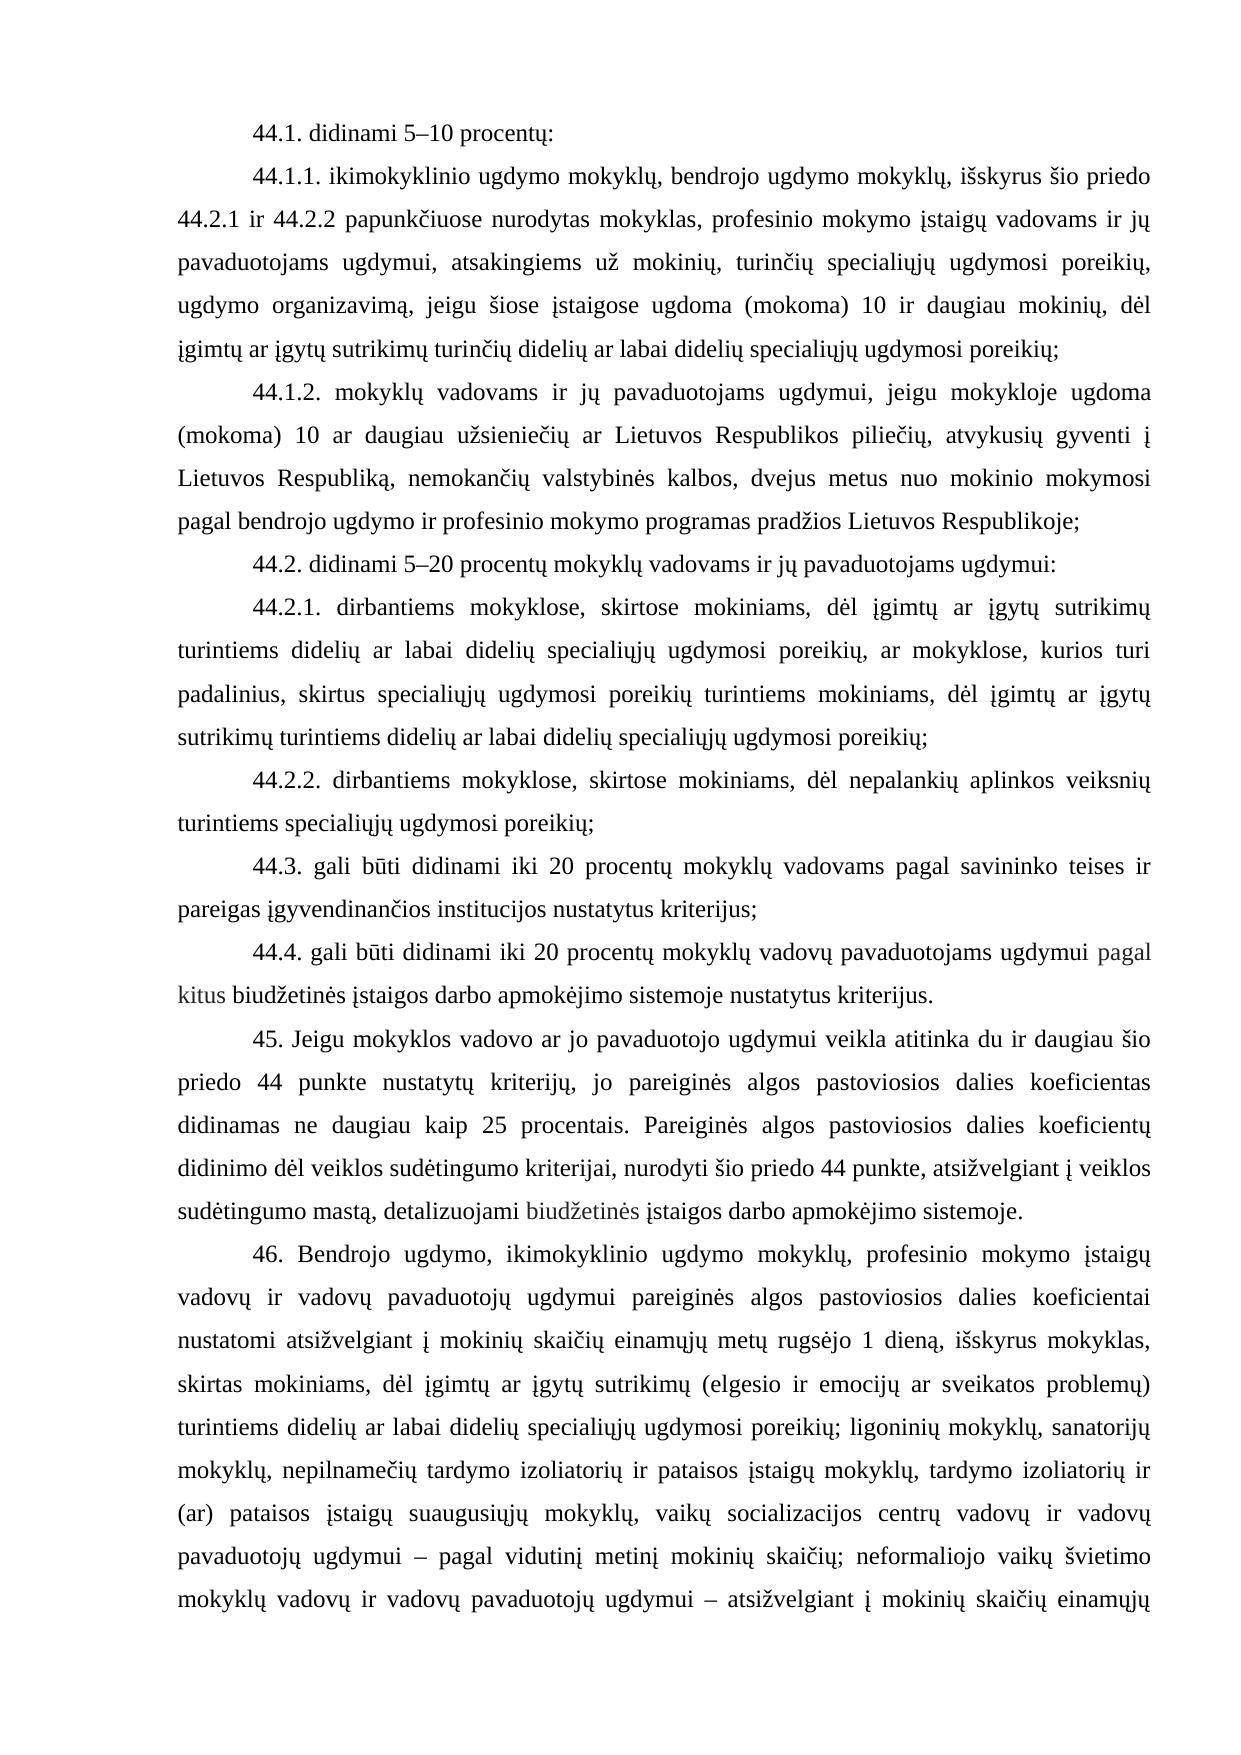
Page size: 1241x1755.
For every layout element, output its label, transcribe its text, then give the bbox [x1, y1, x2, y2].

text 44.1. didinami 5–10 procentų: [177, 118, 1152, 147]
text 44.4. gali būti didinami iki 20 procentų mokyklų vadovų pavaduotojams ugdymui pagal kitus biudžetinės įstaigos darbo apmokėjimo sistemoje nustatytus kriterijus. [177, 937, 1152, 1009]
text 44.2.1. dirbantiems mokyklose, skirtose mokiniams, dėl įgimtų ar įgytų sutrikimų turintiems didelių ar labai didelių specialiųjų ugdymosi poreikių, ar mokyklose, kurios turi padalinius, skirtus specialiųjų ugdymosi poreikių turintiems mokiniams, dėl įgimtų ar įgytų sutrikimų turintiems didelių ar labai didelių specialiųjų ugdymosi poreikių; [177, 592, 1152, 751]
text 46. Bendrojo ugdymo, ikimokyklinio ugdymo mokyklų, profesinio mokymo įstaigų vadovų ir vadovų pavaduotojų ugdymui pareiginės algos pastoviosios dalies koeficientai nustatomi atsižvelgiant į mokinių skaičių einamųjų metų rugsėjo 1 dieną, išskyrus mokyklas, skirtas mokiniams, dėl įgimtų ar įgytų sutrikimų (elgesio ir emocijų ar sveikatos problemų) turintiems didelių ar labai didelių specialiųjų ugdymosi poreikių; ligoninių mokyklų, sanatorijų mokyklų, nepilnamečių tardymo izoliatorių ir pataisos įstaigų mokyklų, tardymo izoliatorių ir (ar) pataisos įstaigų suaugusiųjų mokyklų, vaikų socializacijos centrų vadovų ir vadovų pavaduotojų ugdymui – pagal vidutinį metinį mokinių skaičių; neformaliojo vaikų švietimo mokyklų vadovų ir vadovų pavaduotojų ugdymui – atsižvelgiant į mokinių skaičių einamųjų [177, 1239, 1152, 1613]
text 44.2.2. dirbantiems mokyklose, skirtose mokiniams, dėl nepalankių aplinkos veiksnių turintiems specialiųjų ugdymosi poreikių; [177, 765, 1152, 837]
text 44.1.2. mokyklų vadovams ir jų pavaduotojams ugdymui, jeigu mokykloje ugdoma (mokoma) 10 ar daugiau užsieniečių ar Lietuvos Respublikos piliečių, atvykusių gyventi į Lietuvos Respubliką, nemokančių valstybinės kalbos, dvejus metus nuo mokinio mokymosi pagal bendrojo ugdymo ir profesinio mokymo programas pradžios Lietuvos Respublikoje; [177, 377, 1152, 535]
text 45. Jeigu mokyklos vadovo ar jo pavaduotojo ugdymui veikla atitinka du ir daugiau šio priedo 44 punkte nustatytų kriterijų, jo pareiginės algos pastoviosios dalies koeficientas didinamas ne daugiau kaip 25 procentais. Pareiginės algos pastoviosios dalies koeficientų didinimo dėl veiklos sudėtingumo kriterijai, nurodyti šio priedo 44 punkte, atsižvelgiant į veiklos sudėtingumo mastą, detalizuojami biudžetinės įstaigos darbo apmokėjimo sistemoje. [177, 1024, 1152, 1225]
text 44.1.1. ikimokyklinio ugdymo mokyklų, bendrojo ugdymo mokyklų, išskyrus šio priedo 44.2.1 ir 44.2.2 papunkčiuose nurodytas mokyklas, profesinio mokymo įstaigų vadovams ir jų pavaduotojams ugdymui, atsakingiems už mokinių, turinčių specialiųjų ugdymosi poreikių, ugdymo organizavimą, jeigu šiose įstaigose ugdoma (mokoma) 10 ir daugiau mokinių, dėl įgimtų ar įgytų sutrikimų turinčių didelių ar labai didelių specialiųjų ugdymosi poreikių; [177, 161, 1152, 362]
text 44.3. gali būti didinami iki 20 procentų mokyklų vadovams pagal savininko teises ir pareigas įgyvendinančios institucijos nustatytus kriterijus; [177, 851, 1152, 923]
text 44.2. didinami 5–20 procentų mokyklų vadovams ir jų pavaduotojams ugdymui: [177, 549, 1152, 578]
